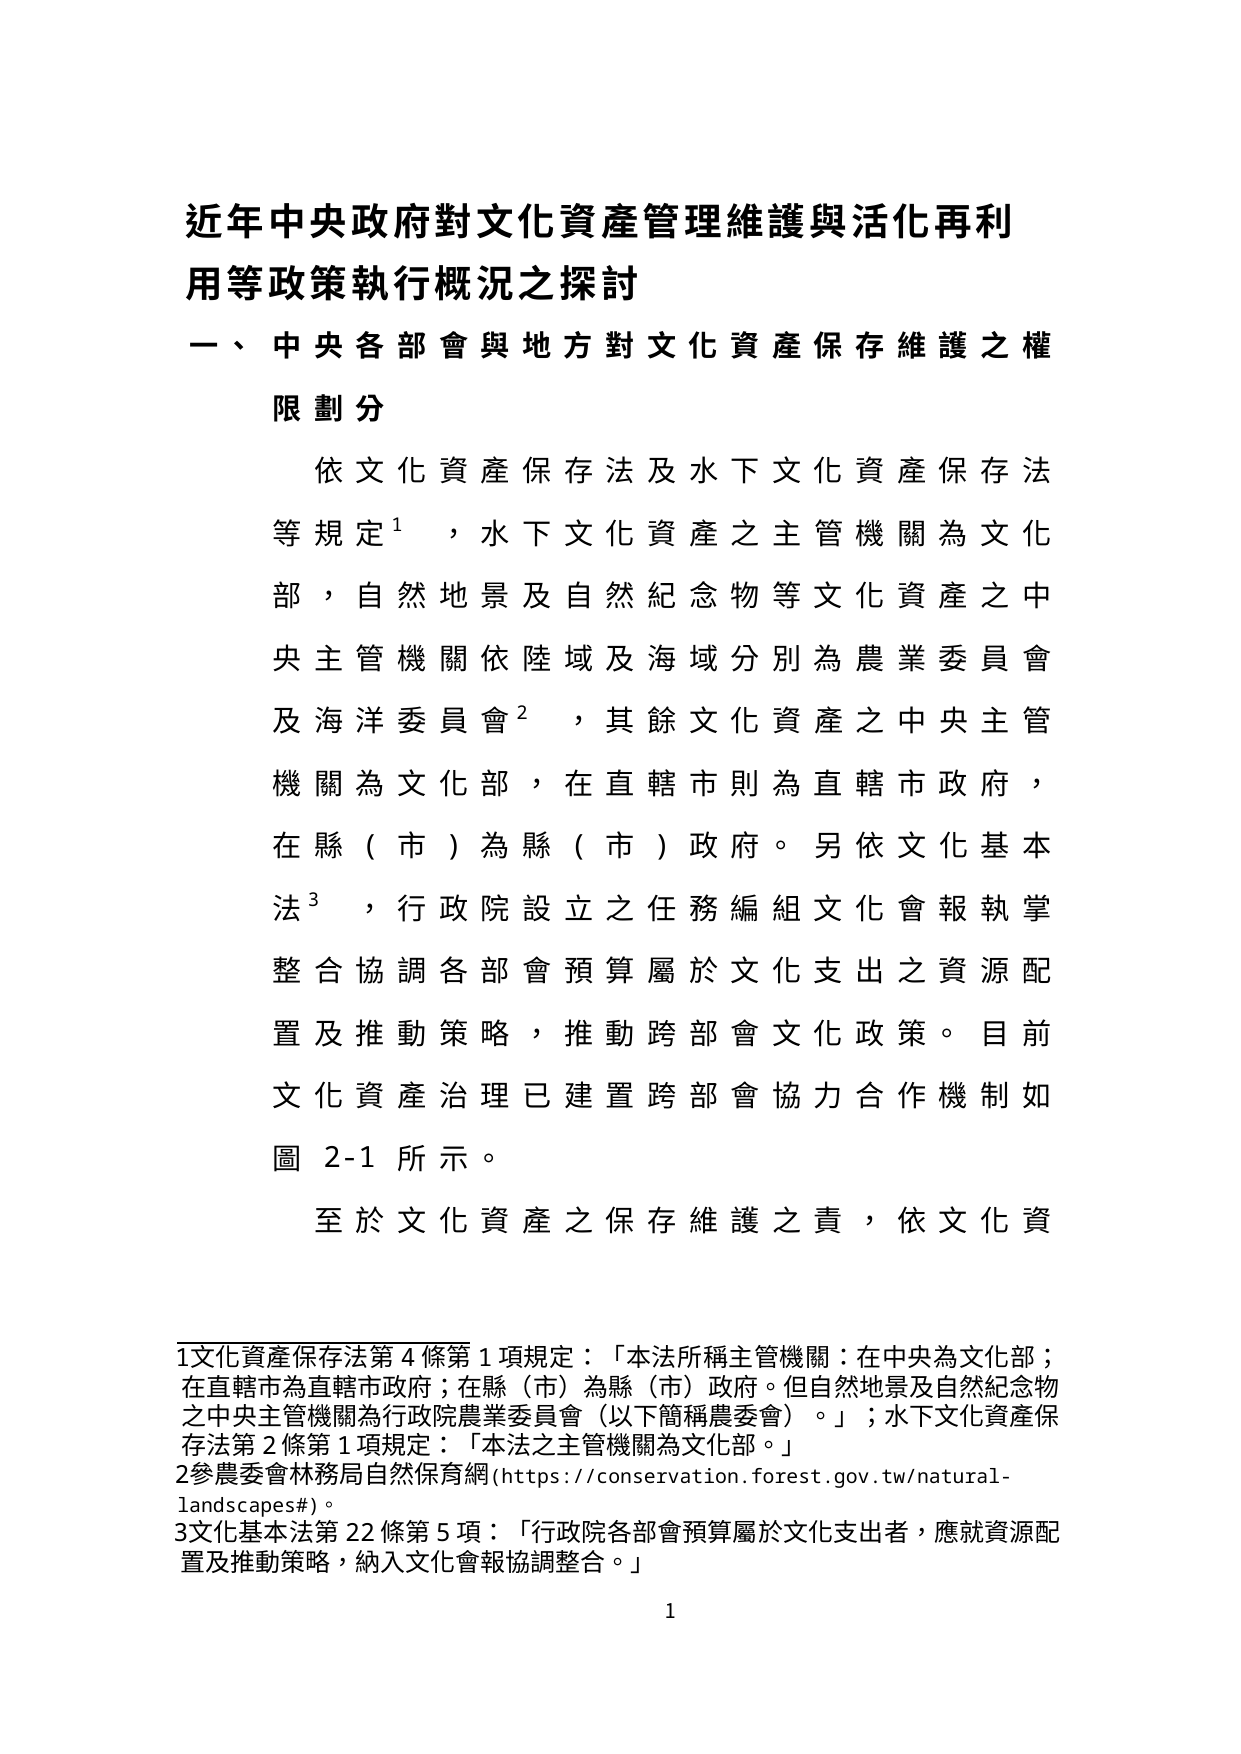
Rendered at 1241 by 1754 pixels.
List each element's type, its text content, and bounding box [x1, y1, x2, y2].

text 近年中央政府對文化資產管理維護與活化再利用等政策執行概況之探討 [183, 177, 1043, 302]
text 參農委會林務局自然保育網(https://conservation.forest.gov.tw/natural-landscapes#)。 [174, 1460, 1063, 1518]
text 文化基本法第22條第5項：「行政院各部會預算屬於文化支出者，應就資源配置及推動策略，納入文化會報協調整合。」 [173, 1518, 1063, 1577]
text 文化資產保存法第4條第1項規定：「本法所稱主管機關：在中央為文化部；在直轄市為直轄市政府；在縣（市）為縣（市）政府。但自然地景及自然紀念物之中央主管機關為行政院農業委員會（以下簡稱農委會）。」；水下文化資產保存法第2條第1項規定：「本法之主管機關為文化部。」 [175, 1343, 1063, 1460]
text 一、中央各部會與地方對文化資產保存維護之權限劃分 [183, 302, 1058, 427]
text 依文化資產保存法及水下文化資產保存法等規定，水下文化資產之主管機關為文化部，自然地景及自然紀念物等文化資產之中央主管機關依陸域及海域分別為農業委員會及海洋委員會，其餘文化資產之中央主管機關為文化部，在直轄市則為直轄市政府，在縣(市)為縣(市)政府。另依文化基本法，行政院設立之任務編組文化會報執掌整合協調各部會預算屬於文化支出之資源配置及推動策略，推動跨部會文化政策。目前文化資產治理已建置跨部會協力合作機制如圖2-1所示。 [242, 427, 1058, 1177]
text 至於文化資產之保存維護之責，依文化資產保存法及國有財產法規定，中央政府各部會就所經管文化資產編列預算辦理保存、修復及管理維護，不足部分得向文化部申請補助。文化部除每年編列年度預算用於補助辦理各公、私有文化資產之修復，並擬定公共建設中長程計畫，以政府資源挹注文化資產保存。另部分國有文化資產若經管理機關委外經營(如出租、促參、認養等)者，相關維護經費係由實際管理單位負責。文化部為控管補助地方政府辦理文化資產保存修復及管理維護案件，自104年起每年均辦理補助案保存維護督導考核計畫。此外，地方有及私有文化資產之保存維護，除中央政府補助外，地方政府尚須自行編列預算，而私有文化資產之所有人亦須自籌部分費用辦理保存維護事項。 [242, 1177, 1058, 1240]
